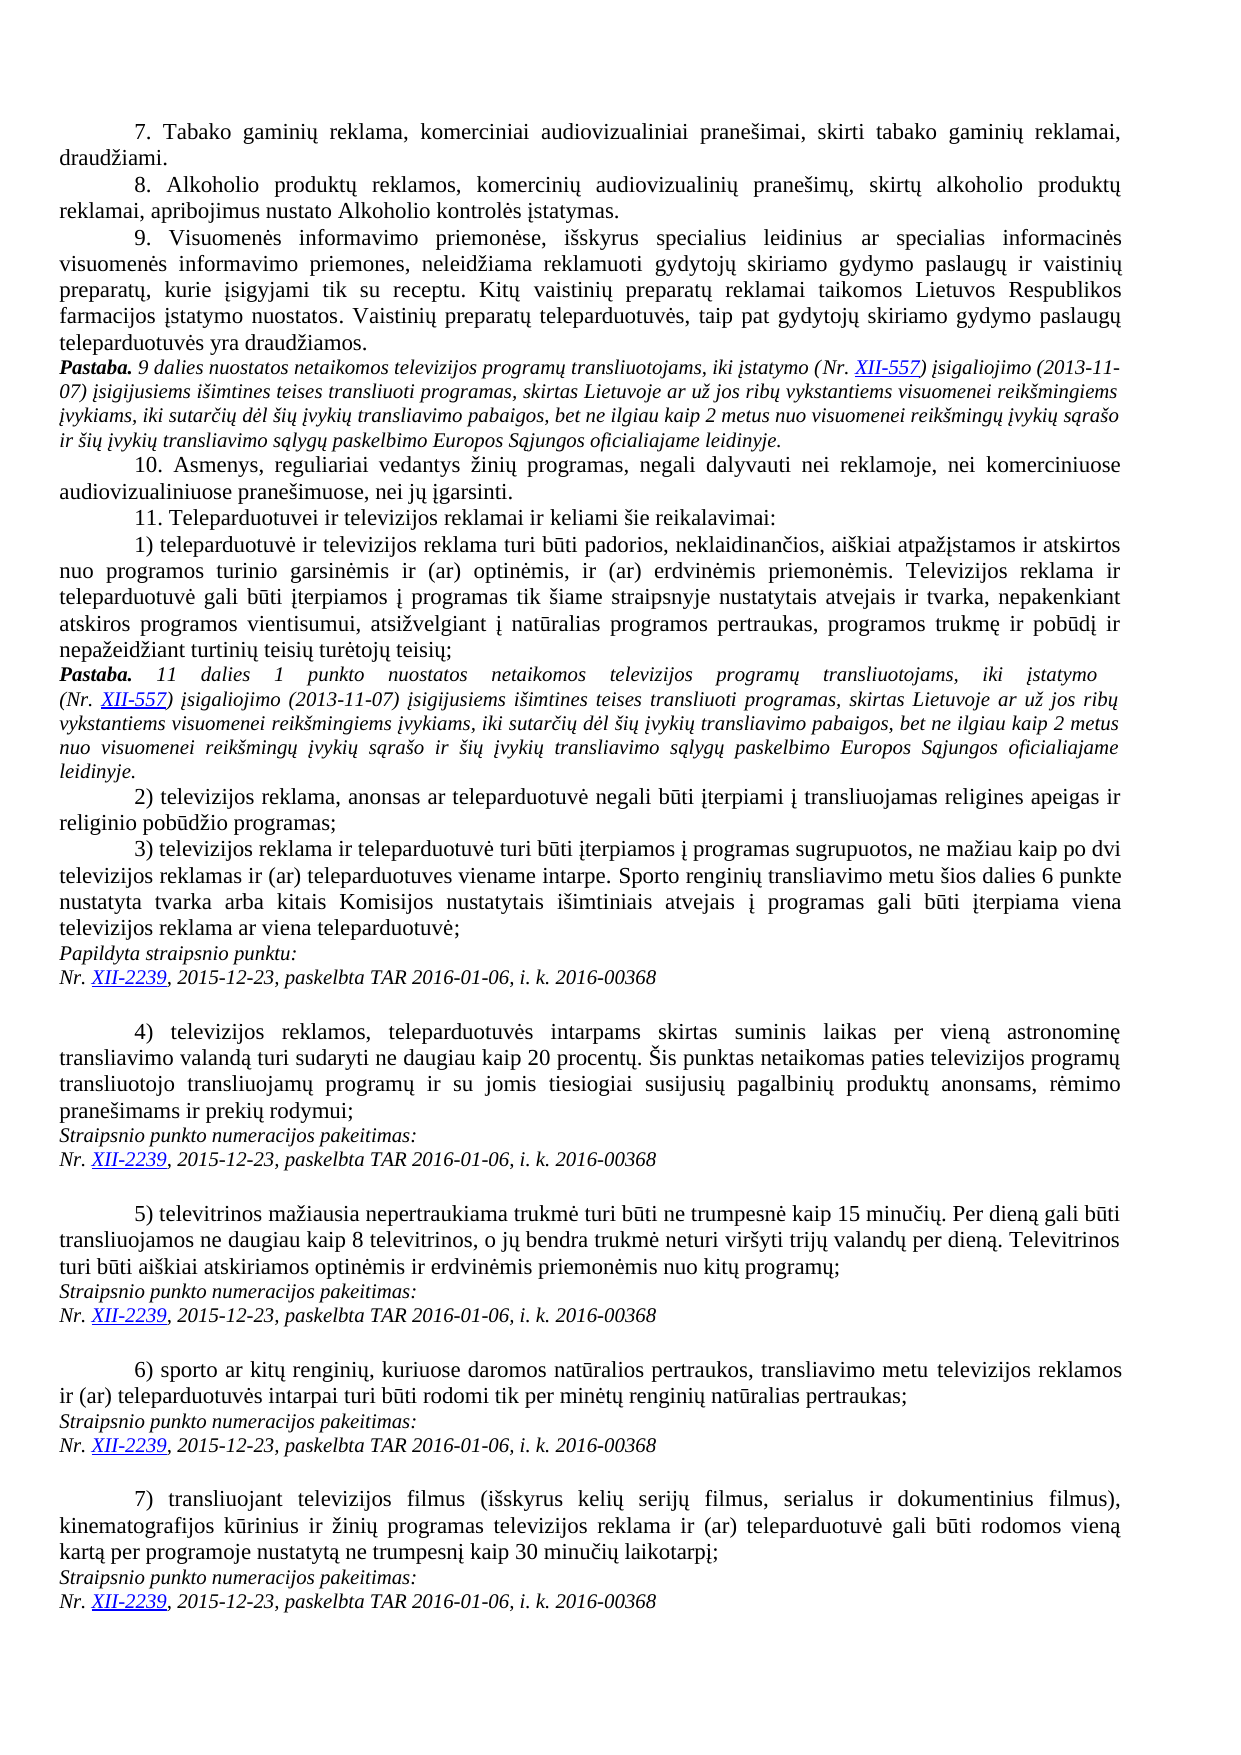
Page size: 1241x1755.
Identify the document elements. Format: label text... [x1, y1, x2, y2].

text Nr. XII-2239, 2015-12-23, paskelbta TAR 2016-01-06, i. k. 2016-00368 [59, 1303, 1122, 1327]
text Straipsnio punkto numeracijos pakeitimas: [59, 1409, 1122, 1433]
text Straipsnio punkto numeracijos pakeitimas: [59, 1279, 1122, 1303]
text 3) televizijos reklama ir teleparduotuvė turi būti įterpiamos į programas sugrupuotos, ne mažiau kaip po dvi televizijos reklamas ir (ar) teleparduotuves viename intarpe. Sporto renginių transliavimo metu šios dalies 6 punkte nustatyta tvarka arba kitais Komisijos nustatytais išimtiniais atvejais į programas gali būti įterpiama viena televizijos reklama ar viena teleparduotuvė; [59, 835, 1122, 941]
text 10. Asmenys, reguliariai vedantys žinių programas, negali dalyvauti nei reklamoje, nei komerciniuose audiovizualiniuose pranešimuose, nei jų įgarsinti. [59, 452, 1122, 504]
text 9. Visuomenės informavimo priemonėse, išskyrus specialius leidinius ar specialias informacinės visuomenės informavimo priemones, neleidžiama reklamuoti gydytojų skiriamo gydymo paslaugų ir vaistinių preparatų, kurie įsigyjami tik su receptu. Kitų vaistinių preparatų reklamai taikomos Lietuvos Respublikos farmacijos įstatymo nuostatos. Vaistinių preparatų teleparduotuvės, taip pat gydytojų skiriamo gydymo paslaugų teleparduotuvės yra draudžiamos. [59, 223, 1122, 355]
text Nr. XII-2239, 2015-12-23, paskelbta TAR 2016-01-06, i. k. 2016-00368 [59, 965, 1122, 989]
text Straipsnio punkto numeracijos pakeitimas: [59, 1123, 1122, 1147]
text 4) televizijos reklamos, teleparduotuvės intarpams skirtas suminis laikas per vieną astronominę transliavimo valandą turi sudaryti ne daugiau kaip 20 procentų. Šis punktas netaikomas paties televizijos programų transliuotojo transliuojamų programų ir su jomis tiesiogiai susijusių pagalbinių produktų anonsams, rėmimo pranešimams ir prekių rodymui; [59, 1018, 1122, 1123]
text 5) televitrinos mažiausia nepertraukiama trukmė turi būti ne trumpesnė kaip 15 minučių. Per dieną gali būti transliuojamos ne daugiau kaip 8 televitrinos, o jų bendra trukmė neturi viršyti trijų valandų per dieną. Televitrinos turi būti aiškiai atskiriamos optinėmis ir erdvinėmis priemonėmis nuo kitų programų; [59, 1200, 1122, 1279]
text Nr. XII-2239, 2015-12-23, paskelbta TAR 2016-01-06, i. k. 2016-00368 [59, 1589, 1122, 1613]
text Straipsnio punkto numeracijos pakeitimas: [59, 1564, 1122, 1589]
text 1) teleparduotuvė ir televizijos reklama turi būti padorios, neklaidinančios, aiškiai atpažįstamos ir atskirtos nuo programos turinio garsinėmis ir (ar) optinėmis, ir (ar) erdvinėmis priemonėmis. Televizijos reklama ir teleparduotuvė gali būti įterpiamos į programas tik šiame straipsnyje nustatytais atvejais ir tvarka, nepakenkiant atskiros programos vientisumui, atsižvelgiant į natūralias programos pertraukas, programos trukmę ir pobūdį ir nepažeidžiant turtinių teisių turėtojų teisių; [59, 531, 1122, 662]
text 7) transliuojant televizijos filmus (išskyrus kelių serijų filmus, serialus ir dokumentinius filmus), kinematografijos kūrinius ir žinių programas televizijos reklama ir (ar) teleparduotuvė gali būti rodomos vieną kartą per programoje nustatytą ne trumpesnį kaip 30 minučių laikotarpį; [59, 1486, 1122, 1564]
text 8. Alkoholio produktų reklamos, komercinių audiovizualinių pranešimų, skirtų alkoholio produktų reklamai, apribojimus nustato Alkoholio kontrolės įstatymas. [59, 171, 1122, 223]
text Pastaba. 11 dalies 1 punkto nuostatos netaikomos televizijos programų transliuotojams, iki įstatymo (Nr. XII-557) įsigaliojimo (2013-11-07) įsigijusiems išimtines teises transliuoti programas, skirtas Lietuvoje ar už jos ribų vykstantiems visuomenei reikšmingiems įvykiams, iki sutarčių dėl šių įvykių transliavimo pabaigos, bet ne ilgiau kaip 2 metus nuo visuomenei reikšmingų įvykių sąrašo ir šių įvykių transliavimo sąlygų paskelbimo Europos Sąjungos oficialiajame leidinyje. [59, 662, 1122, 783]
text 2) televizijos reklama, anonsas ar teleparduotuvė negali būti įterpiami į transliuojamas religines apeigas ir religinio pobūdžio programas; [59, 783, 1122, 835]
text 7. Tabako gaminių reklama, komerciniai audiovizualiniai pranešimai, skirti tabako gaminių reklamai, draudžiami. [59, 118, 1122, 171]
text 11. Teleparduotuvei ir televizijos reklamai ir keliami šie reikalavimai: [59, 504, 1122, 531]
text Pastaba. 9 dalies nuostatos netaikomos televizijos programų transliuotojams, iki įstatymo (Nr. XII-557) įsigaliojimo (2013-11-07) įsigijusiems išimtines teises transliuoti programas, skirtas Lietuvoje ar už jos ribų vykstantiems visuomenei reikšmingiems įvykiams, iki sutarčių dėl šių įvykių transliavimo pabaigos, bet ne ilgiau kaip 2 metus nuo visuomenei reikšmingų įvykių sąrašo ir šių įvykių transliavimo sąlygų paskelbimo Europos Sąjungos oficialiajame leidinyje. [59, 355, 1122, 452]
text 6) sporto ar kitų renginių, kuriuose daromos natūralios pertraukos, transliavimo metu televizijos reklamos ir (ar) teleparduotuvės intarpai turi būti rodomi tik per minėtų renginių natūralias pertraukas; [59, 1356, 1122, 1409]
text Nr. XII-2239, 2015-12-23, paskelbta TAR 2016-01-06, i. k. 2016-00368 [59, 1433, 1122, 1457]
text Papildyta straipsnio punktu: [59, 941, 1122, 965]
text Nr. XII-2239, 2015-12-23, paskelbta TAR 2016-01-06, i. k. 2016-00368 [59, 1147, 1122, 1171]
